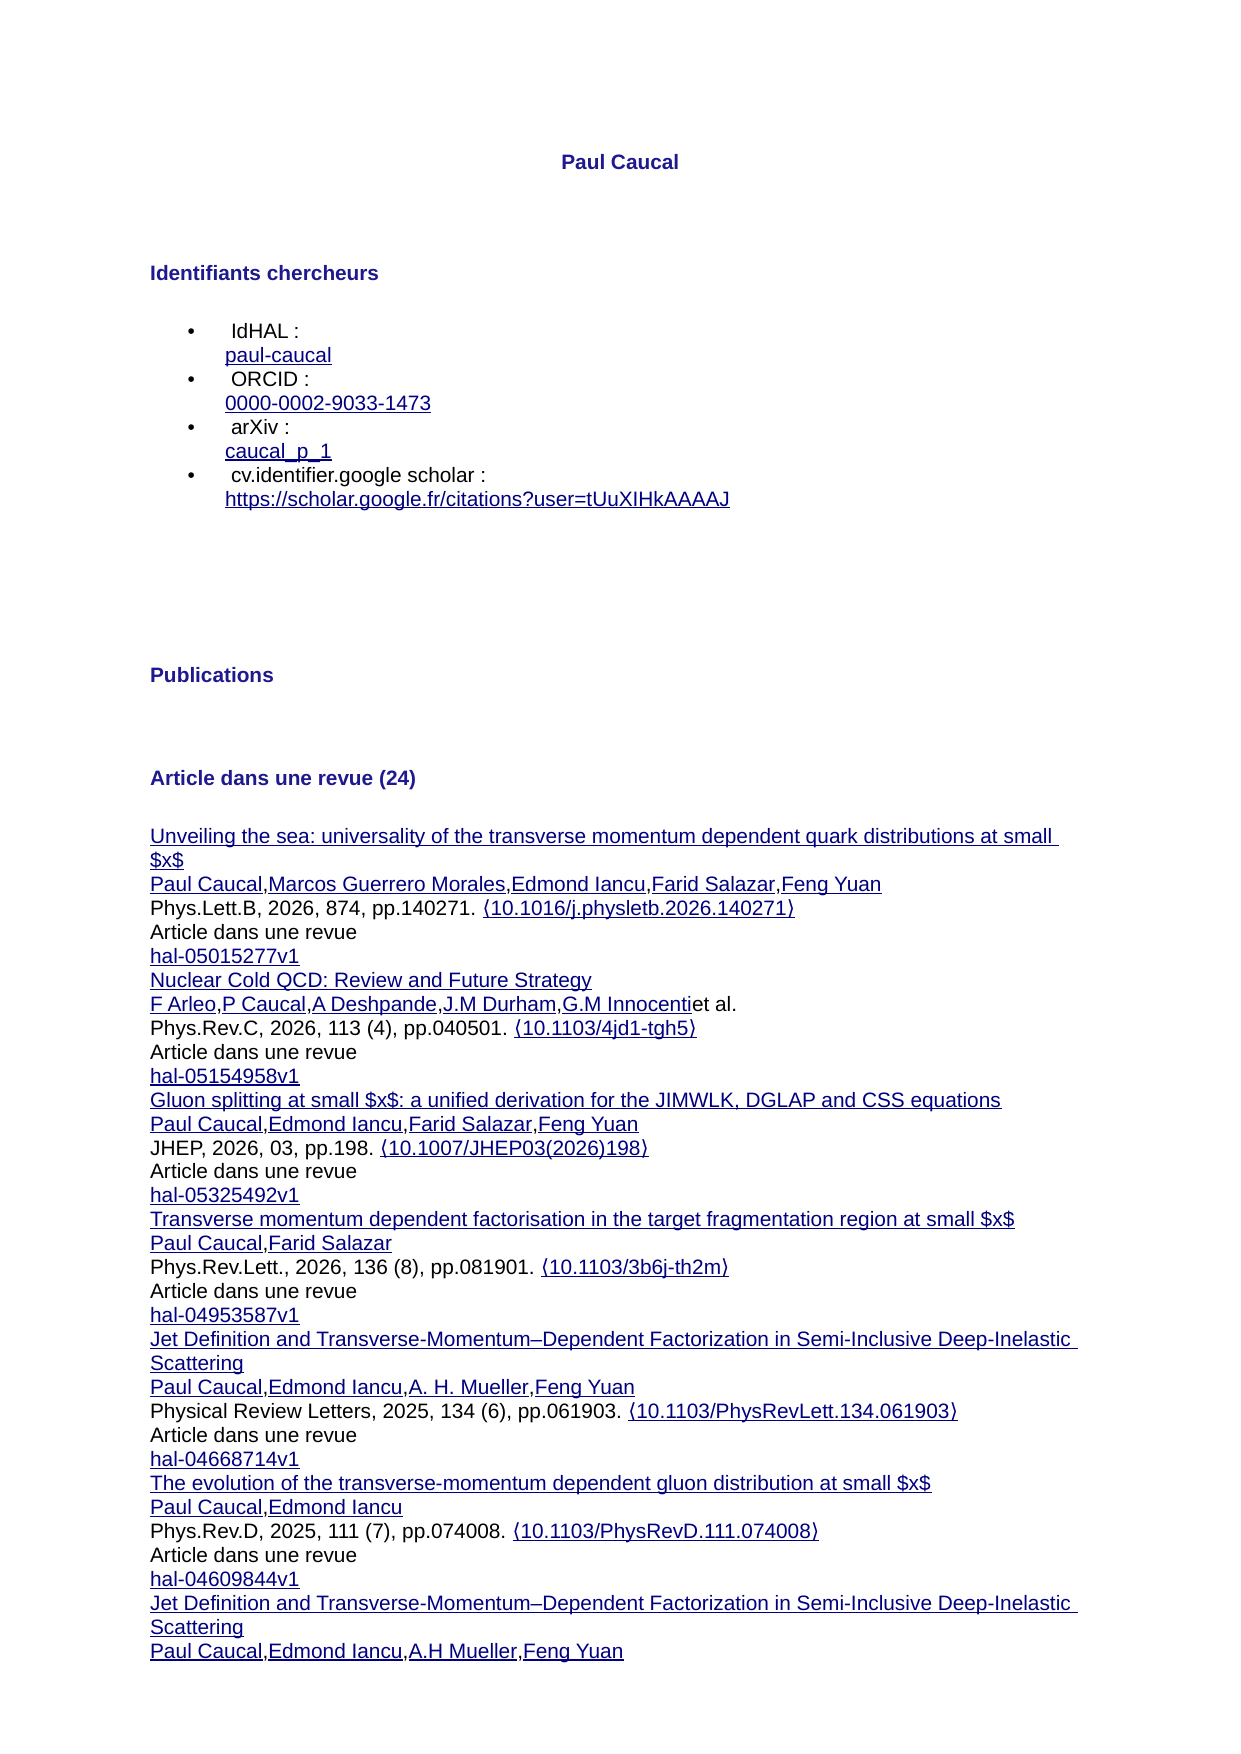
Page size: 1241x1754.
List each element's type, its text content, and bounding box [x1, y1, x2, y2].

subtitle Identifiants chercheurs [150, 260, 1090, 284]
table_cell Transverse momentum dependent factorisation in the target fragmentation region at small $x$ Paul Caucal,Farid Salazar Phys.Rev.Lett., 2026, 136 (8), pp.081901. ⟨10.1103/3b6j-th2m⟩ Article dans une revue hal-04953587v1 [150, 1207, 1090, 1327]
table_header Unveiling the sea: universality of the transverse momentum dependent quark distributions at small $x$ Paul Caucal,Marcos Guerrero Morales,Edmond Iancu,Farid Salazar,Feng Yuan Phys.Lett.B, 2026, 874, pp.140271. ⟨10.1016/j.physletb.2026.140271⟩ Article dans une revue hal-05015277v1 [150, 824, 1090, 968]
list paul-caucal [187, 343, 1090, 367]
list arXiv : [187, 414, 1090, 438]
subtitle Publications [150, 662, 1090, 686]
table_cell Jet Definition and Transverse-Momentum–Dependent Factorization in Semi-Inclusive Deep-Inelastic Scattering Paul Caucal,Edmond Iancu,A.H Mueller,Feng Yuan [150, 1591, 1090, 1662]
subtitle Paul Caucal [150, 150, 1090, 174]
table_cell Nuclear Cold QCD: Review and Future Strategy F Arleo,P Caucal,A Deshpande,J.M Durham,G.M Innocentiet al. Phys.Rev.C, 2026, 113 (4), pp.040501. ⟨10.1103/4jd1-tgh5⟩ Article dans une revue hal-05154958v1 [150, 968, 1090, 1087]
list 0000-0002-9033-1473 [187, 391, 1090, 414]
list https://scholar.google.fr/citations?user=tUuXIHkAAAAJ [187, 486, 1090, 510]
table_cell Jet Definition and Transverse-Momentum–Dependent Factorization in Semi-Inclusive Deep-Inelastic Scattering Paul Caucal,Edmond Iancu,A. H. Mueller,Feng Yuan Physical Review Letters, 2025, 134 (6), pp.061903. ⟨10.1103/PhysRevLett.134.061903⟩ Article dans une revue hal-04668714v1 [150, 1327, 1090, 1471]
list cv.identifier.google scholar : [187, 462, 1090, 486]
list caucal_p_1 [187, 438, 1090, 462]
subtitle Article dans une revue (24) [150, 766, 1090, 789]
table_cell Gluon splitting at small $x$: a unified derivation for the JIMWLK, DGLAP and CSS equations Paul Caucal,Edmond Iancu,Farid Salazar,Feng Yuan JHEP, 2026, 03, pp.198. ⟨10.1007/JHEP03(2026)198⟩ Article dans une revue hal-05325492v1 [150, 1088, 1090, 1207]
table_cell The evolution of the transverse-momentum dependent gluon distribution at small $x$ Paul Caucal,Edmond Iancu Phys.Rev.D, 2025, 111 (7), pp.074008. ⟨10.1103/PhysRevD.111.074008⟩ Article dans une revue hal-04609844v1 [150, 1471, 1090, 1591]
list ORCID : [187, 367, 1090, 391]
list IdHAL : [187, 319, 1090, 343]
